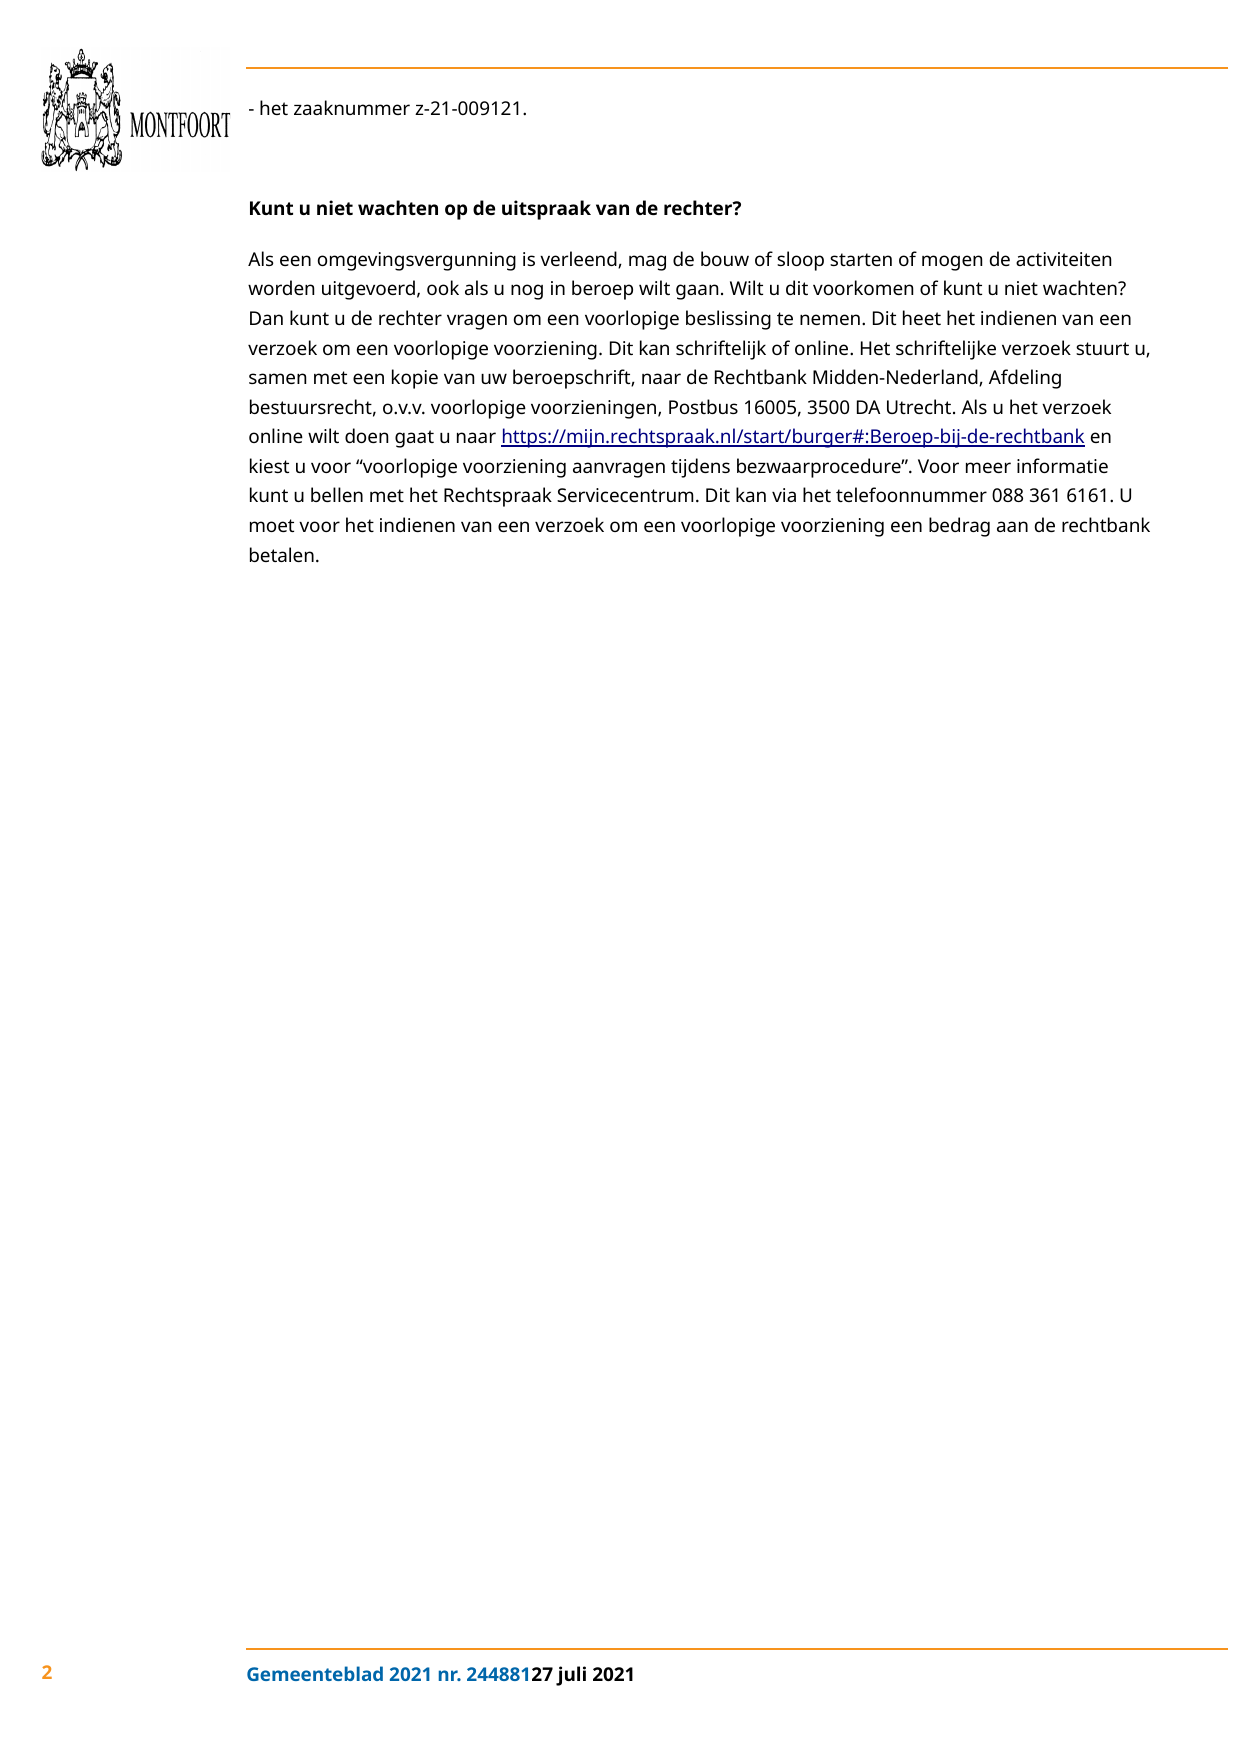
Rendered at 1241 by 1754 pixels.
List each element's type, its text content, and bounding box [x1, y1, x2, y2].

picture [41, 47, 231, 172]
text Als een omgevingsvergunning is verleend, mag de bouw of sloop starten of mogen de activiteiten worden uitgevoerd, ook als u nog in beroep wilt gaan. Wilt u dit voorkomen of kunt u niet wachten? Dan kunt u de rechter vragen om een voorlopige beslissing te nemen. Dit heet het indienen van een verzoek om een voorlopige voorziening. Dit kan schriftelijk of online. Het schriftelijke verzoek stuurt u, samen met een kopie van uw beroepschrift, naar de Rechtbank Midden-Nederland, Afdeling bestuursrecht, o.v.v. voorlopige voorzieningen, Postbus 16005, 3500 DA Utrecht. Als u het verzoek online wilt doen gaat u naar https://mijn.rechtspraak.nl/start/burger#:Beroep-bij-de-rechtbank en kiest u voor “voorlopige voorziening aanvragen tijdens bezwaarprocedure”. Voor meer informatie kunt u bellen met het Rechtspraak Servicecentrum. Dit kan via het telefoonnummer 088 361 6161. U moet voor het indienen van een verzoek om een voorlopige voorziening een bedrag aan de rechtbank betalen. [248, 246, 1152, 568]
text Kunt u niet wachten op de uitspraak van de rechter? [248, 196, 1152, 221]
text - het zaaknummer z-21-009121. [248, 95, 1152, 121]
